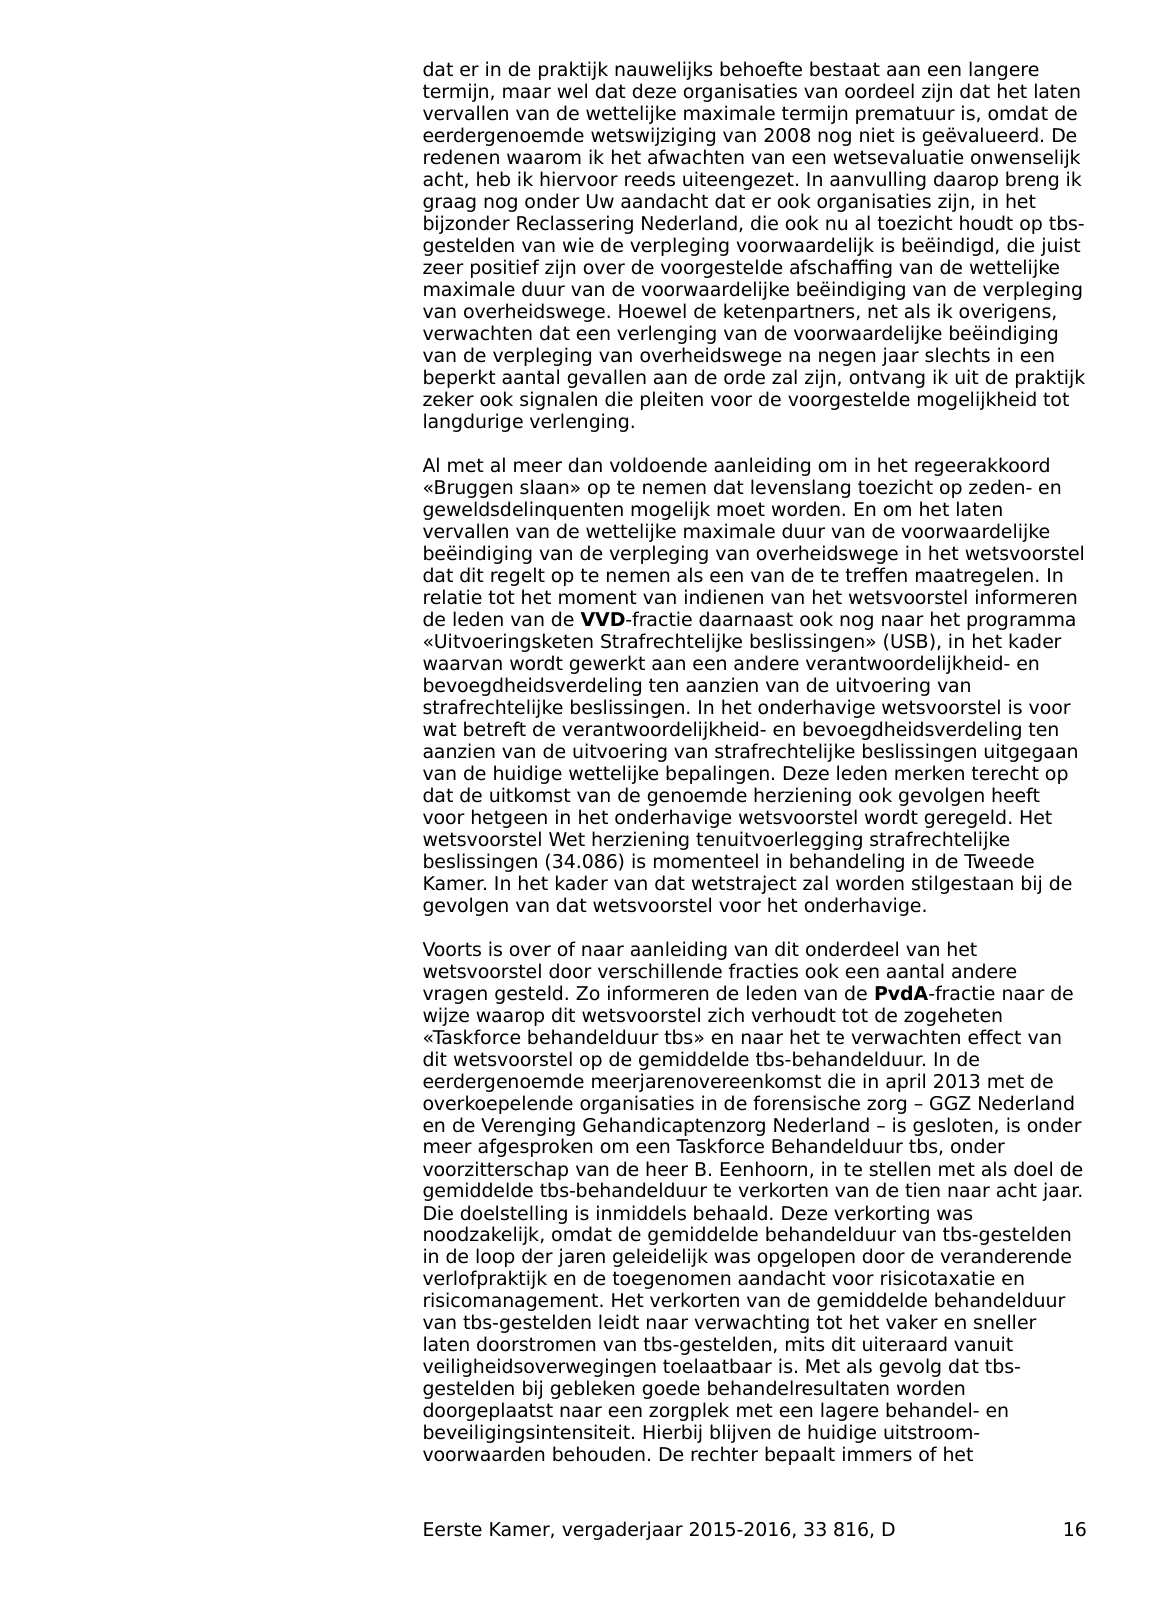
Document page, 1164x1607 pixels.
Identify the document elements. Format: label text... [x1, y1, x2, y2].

text dat er in de praktijk nauwelijks behoefte bestaat aan een langere termijn, maar wel dat deze organisaties van oordeel zijn dat het laten vervallen van de wettelijke maximale termijn prematuur is, omdat de eerdergenoemde wetswijziging van 2008 nog niet is geëvalueerd. De redenen waarom ik het afwachten van een wetsevaluatie onwenselijk acht, heb ik hiervoor reeds uiteengezet. In aanvulling daarop breng ik graag nog onder Uw aandacht dat er ook organisaties zijn, in het bijzonder Reclassering Nederland, die ook nu al toezicht houdt op tbs-gestelden van wie de verpleging voorwaardelijk is beëindigd, die juist zeer positief zijn over de voorgestelde afschaffing van de wettelijke maximale duur van de voorwaardelijke beëindiging van de verpleging van overheidswege. Hoewel de ketenpartners, net als ik overigens, verwachten dat een verlenging van de voorwaardelijke beëindiging van de verpleging van overheidswege na negen jaar slechts in een beperkt aantal gevallen aan de orde zal zijn, ontvang ik uit de praktijk zeker ook signalen die pleiten voor de voorgestelde mogelijkheid tot langdurige verlenging. [422, 59, 1087, 433]
text Voorts is over of naar aanleiding van dit onderdeel van het wetsvoorstel door verschillende fracties ook een aantal andere vragen gesteld. Zo informeren de leden van de PvdA-fractie naar de wijze waarop dit wetsvoorstel zich verhoudt tot de zogeheten «Taskforce behandelduur tbs» en naar het te verwachten effect van dit wetsvoorstel op de gemiddelde tbs-behandelduur. In de eerdergenoemde meerjarenovereenkomst die in april 2013 met de overkoepelende organisaties in de forensische zorg – GGZ Nederland en de Verenging Gehandicaptenzorg Nederland – is gesloten, is onder meer afgesproken om een Taskforce Behandelduur tbs, onder voorzitterschap van de heer B. Eenhoorn, in te stellen met als doel de gemiddelde tbs-behandelduur te verkorten van de tien naar acht jaar. Die doelstelling is inmiddels behaald. Deze verkorting was noodzakelijk, omdat de gemiddelde behandelduur van tbs-gestelden in de loop der jaren geleidelijk was opgelopen door de veranderende verlofpraktijk en de toegenomen aandacht voor risicotaxatie en risicomanagement. Het verkorten van de gemiddelde behandelduur van tbs-gestelden leidt naar verwachting tot het vaker en sneller laten doorstromen van tbs-gestelden, mits dit uiteraard vanuit veiligheidsoverwegingen toelaatbaar is. Met als gevolg dat tbs-gestelden bij gebleken goede behandelresultaten worden doorgeplaatst naar een zorgplek met een lagere behandel- en beveiligingsintensiteit. Hierbij blijven de huidige uitstroom-voorwaarden behouden. De rechter bepaalt immers of het [422, 939, 1087, 1466]
text Al met al meer dan voldoende aanleiding om in het regeerakkoord «Bruggen slaan» op te nemen dat levenslang toezicht op zeden- en geweldsdelinquenten mogelijk moet worden. En om het laten vervallen van de wettelijke maximale duur van de voorwaardelijke beëindiging van de verpleging van overheidswege in het wetsvoorstel dat dit regelt op te nemen als een van de te treffen maatregelen. In relatie tot het moment van indienen van het wetsvoorstel informeren de leden van de VVD-fractie daarnaast ook nog naar het programma «Uitvoeringsketen Strafrechtelijke beslissingen» (USB), in het kader waarvan wordt gewerkt aan een andere verantwoordelijkheid- en bevoegdheidsverdeling ten aanzien van de uitvoering van strafrechtelijke beslissingen. In het onderhavige wetsvoorstel is voor wat betreft de verantwoordelijkheid- en bevoegdheidsverdeling ten aanzien van de uitvoering van strafrechtelijke beslissingen uitgegaan van de huidige wettelijke bepalingen. Deze leden merken terecht op dat de uitkomst van de genoemde herziening ook gevolgen heeft voor hetgeen in het onderhavige wetsvoorstel wordt geregeld. Het wetsvoorstel Wet herziening tenuitvoerlegging strafrechtelijke beslissingen (34.086) is momenteel in behandeling in de Tweede Kamer. In het kader van dat wetstraject zal worden stilgestaan bij de gevolgen van dat wetsvoorstel voor het onderhavige. [422, 455, 1087, 916]
